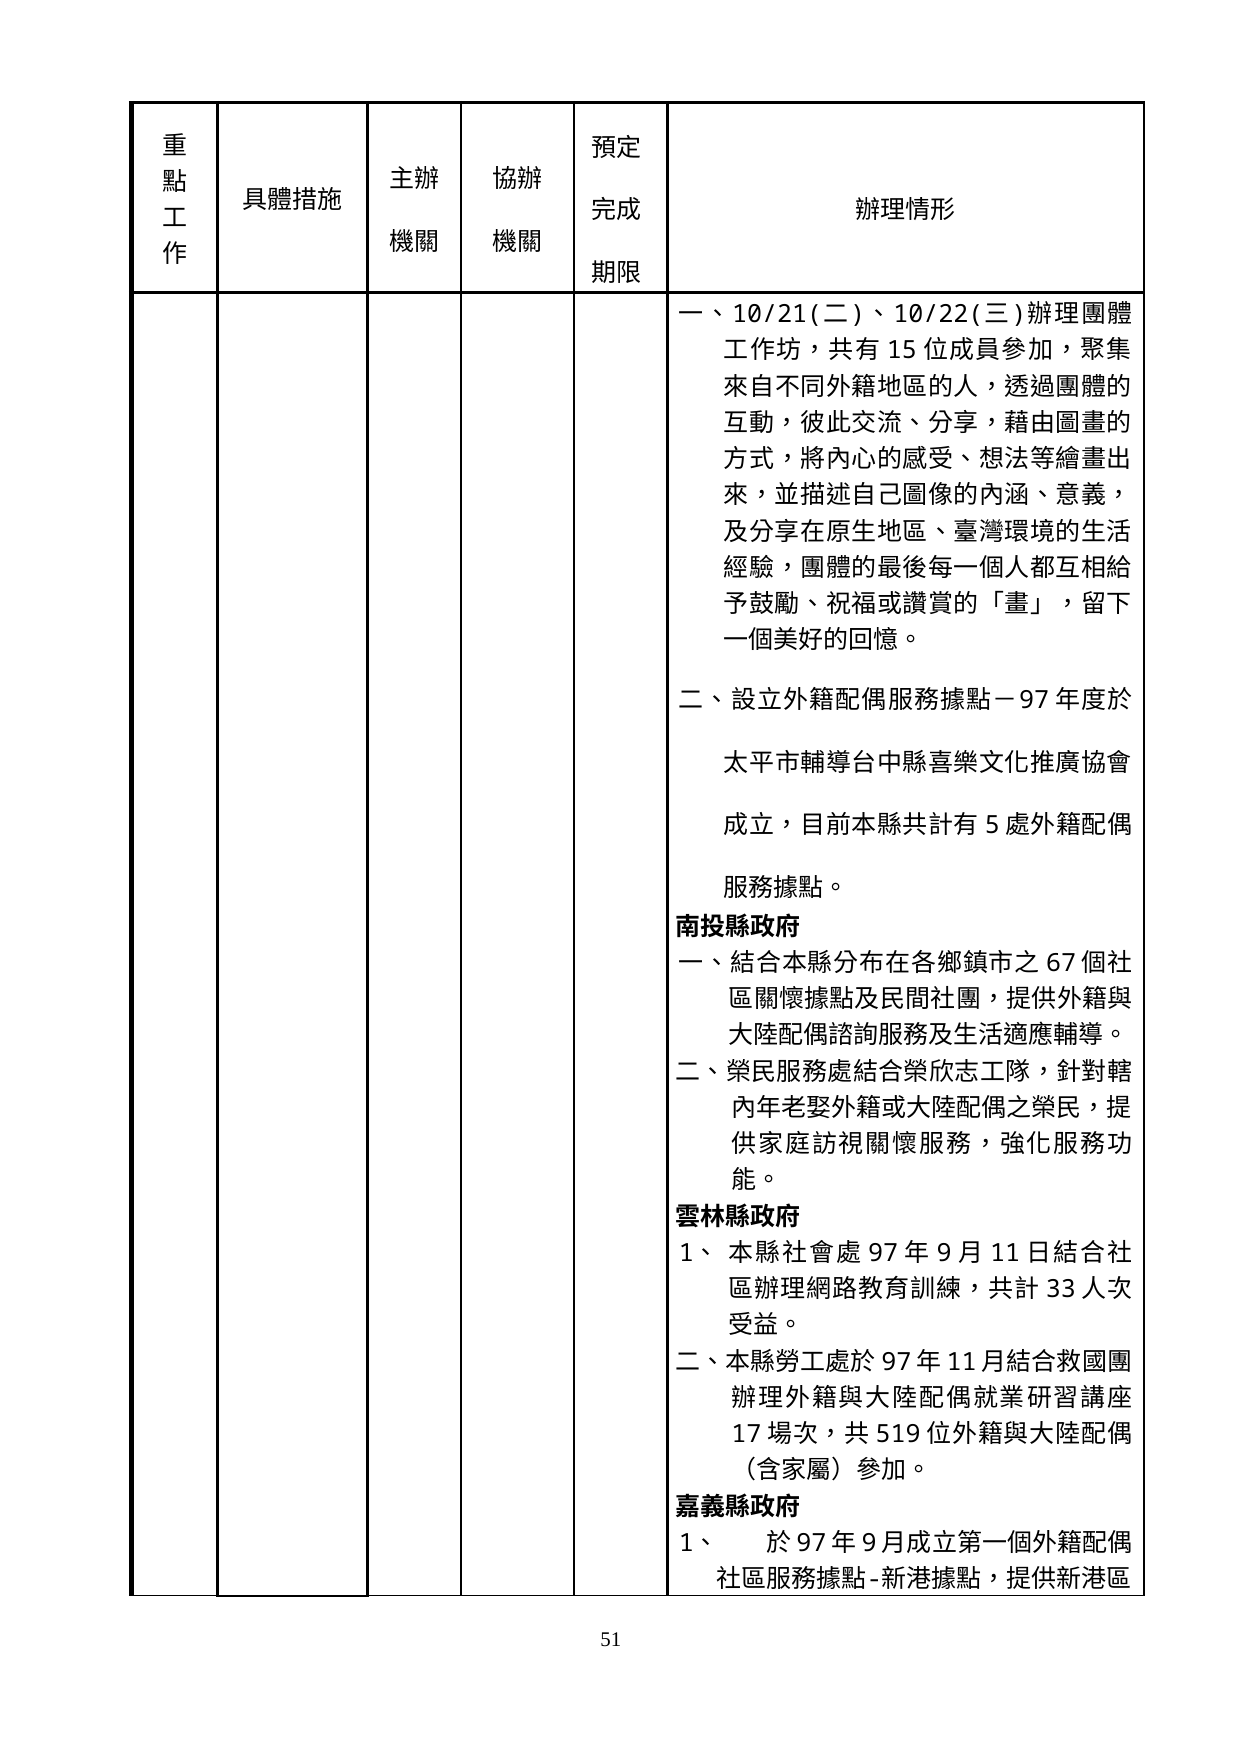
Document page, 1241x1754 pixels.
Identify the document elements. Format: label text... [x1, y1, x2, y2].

table_header 重點工作 [134, 104, 216, 291]
table_cell [134, 294, 216, 1595]
table_header 預定完成期限 [575, 104, 666, 291]
table_header 辦理情形 [669, 104, 1143, 291]
table_cell 內政部（社會司） 結合民間團體辦理「外籍配偶支持性服務活動」計畫，97年7至12月計補助8案，經費計34萬3,600元；並鼓勵縣市政府輔導民間團體辦理「外籍配偶社區服務據點」，97年7至12月計補助9案，經費計75萬3,500元。 宜蘭縣政府 辦理第一、二次志工培訓課程，課程內容包含人際互動與基本輔導、志願服務經驗分享、新移民家庭之多元文化全人學習與關懷等課程，藉此使志工們更加了解志願服務領域及提升服務知能。 基隆市政府 一、財團法人雙福基金會業於本(97)年成立本市七堵區設置外籍配偶關懷服務據點，申請內政部補助9萬元，提供外籍配偶休閒聯誼、團體活動、諮詢服務等。 二、97年7月3日及11月11日分別召開聯繫會報，整合本市外籍配偶家庭相關福利 資源，使本府外籍配偶家庭服務中心之各項方案，朝多元化、專業化、整 合性的方向推動，參加對象為本針對外籍配偶相關議題提案討論，集結多方之意見以利推動外籍配偶業務，參加人數計24人次。 三、97年7月7日至南洋台灣姊妹會台北分會實地觀摩，汲取多方之經驗，以增進工作人員專業知能，提升服務成效；並藉由座 談形式探討跨越國界婚姻所面臨的種種挑戰，深入了解外籍配偶家庭之實況，參加人數計27人。 台北市政府 一、定期召開網絡間聯繫會議，97年度共召開3次聯繫會報。 二、訂定「臺北市政府社會局97年度補助民間團體辦理新移民女性暨家庭支持性服務計畫」，補助民間團體提供新移民女性及其家庭各項支持性服務，97年度共補助28個方案，核定金額計1,390,150元，補助內容包括：新移民女性關懷訪視外展服務、團體成長輔導、生活適應進階課程、珍情交流站資訊分享刊物及多元文化融合活動等，共35,809人受益。 三、輔導北投區福興社區發展協會及萬華區保德與萬大社區發展協會自97年度開辦社區外籍新移民中文輔導暨生活適應研習班，約計1,320人次、50人參與。 台北縣政府 一、結合公所或民間團體設置新住民家庭關懷服務站目前核准25個單位，持 續推動設站，並計畫增開2個新住民關懷據點。 二、推動新住民家庭關懷服務站工作會報共辦理1場，計102人次。 三、辦理新住民家庭關懷服務站志工培訓2場次，共226人參加。 四、辦理新住民家庭關懷服務站實務研討會1場次，共計81人次。 五、辦理新住民家庭服務中心通譯員培訓1場次，共計201人次。 六、辦理新住民關懷服務站個案研討會共計80人次。 七、辦理新住民服務站實務研討會，共計81人次。 桃園縣政府 本府於中壢自立新村與大溪成立『蕙質蘭心外籍配偶服務據點』及『大溪慈光婦幼社區照顧中心暨新移民關懷據點』，提供生活適應班課程、skype國際網路電話服務、關懷服務等。 新竹縣政府 本縣竹東鎮愛鄰舍關懷協會辦理外籍配偶社區服務據點，落實對社區外籍配偶的照顧與關懷，同心營造「人親土親」愛的社區，服務措施如下： 1.關懷訪視：充份掌握區域內外籍配偶生活概況，讓外籍配偶感受到社區的關懷。 2.電話問安：讓受訪者感受到像左鄰右舍般親切的關懷與貼心的問安。 3.健康促進活動：每季舉辦一次社區健康講座，使外籍配偶及其家人充份了解飲食、運動休閒與情緒管理的重要性。 台中市政府 一、輔導國際佛光會中華總會、社團法人台灣陽光婦女協會、臺中市基督教女青年會成立外籍配偶社區服務據點，提供外籍配偶便利性、可近性之社區服務。 二、97.9月召開一場次臺中市外籍配偶社區服務據點業務聯繫會議。 三、97年度外籍配偶機車駕照輔導班暨大陸配偶生活技能成長班，持續結合社區大學及戶政事務所資源，提供更優質的師資與上課環境，藉以鼓勵社區大學深入瞭解當地社區外籍與大陸配偶需求，以提供更實質的社區服務，並增加外籍配偶尋求諮詢與協助的管道，鼓勵外籍配偶發展自發性社團。 台中縣政府 一、10/21(二)、10/22(三)辦理團體工作坊，共有15位成員參加，聚集來自不同外籍地區的人，透過團體的互動，彼此交流、分享，藉由圖畫的方式，將內心的感受、想法等繪畫出來，並描述自己圖像的內涵、意義，及分享在原生地區、臺灣環境的生活經驗，團體的最後每一個人都互相給予鼓勵、祝福或讚賞的「畫」，留下一個美好的回憶。 二、設立外籍配偶服務據點－97年度於太平市輔導台中縣喜樂文化推廣協會成立，目前本縣共計有5處外籍配偶服務據點。 南投縣政府 一、結合本縣分布在各鄉鎮市之67個社區關懷據點及民間社團，提供外籍與大陸配偶諮詢服務及生活適應輔導。 二、榮民服務處結合榮欣志工隊，針對轄內年老娶外籍或大陸配偶之榮民，提供家庭訪視關懷服務，強化服務功能。 雲林縣政府 本縣社會處97年9月11日結合社區辦理網路教育訓練，共計33人次受益。 二、本縣勞工處於97年11月結合救國團辦理外籍與大陸配偶就業研習講座17場次，共519位外籍與大陸配偶（含家屬）參加。 嘉義縣政府 於97年9月成立第一個外籍配偶社區服務據點-新港據點，提供新港區外籍配偶在地化服務。 提供外籍配偶關懷家訪與家訪共計1,335人，進入個案管理服務有111人，共計提供1,458人次的個別化服務。 辦理家庭支持方案-支持團體四班，共計服務570人次，並有效結合社區資源，推行外籍配偶家庭成員參與課程（先生、婆婆），課程辦理成效顯著。 辦理社會支持方案-爸媽座談會、多元文化宣導、親職教育宣導、社區座談會、共計服務712人次，並有效結合社區社團在地辦理巡迴講座，將多元文化觀點傳遞至偏遠鄉鎮中，本次服務中結合20各以上的社區單位。 辦理資訊支持方案-數位平台與媒體廣告行銷，建立雙語網站、多國語文廣告。 發展「需要協助之外偶家庭通報表」提供各社區，建構在地發現、迅速通報之服務網絡。 七、辦理社區交流座談會，讓許多 在地化之之問題能有效提供外籍配偶中直接處理，並建構更適當之資源網絡。 台南市政府 由財團法人伊甸社會福利基金會及台南市女性權益促進會設置新移民服務據點，提供諮詢服務、成長團體、家庭訪視等服務，共計服務2,139人次。 台南縣政府 本府於91年成立關懷中心迄今，經由四個階段迄今共成立287個村里關懷中心，提供社區老人關懷，並希望能將關懷對象擴及兒童、青少年、外籍配偶等弱勢族群，落實社區照顧理念。 高雄市政府 ㄧ、為使外籍配偶照顧服務更為可及性、可近性與便利性，97年7月於左營區、8月於前鎮區各新增1處「外籍配偶社區服務據點」，目前全市共計8處服務據點，分佈於楠梓、小港、三民、前鎮、苓雅、旗津、左營等7個行政區，提供在地化的休閒聯誼、諮詢服務、團體活動等。 二、為使社區及一般民眾能從多元文化的角度接納與尊重外籍新移民，97年7-12月共舉辦7場社區多元文化宣導講座，計約365人次參與。 三、為拓展外籍配偶彼此間的人際社交及與社區民眾互動交流的機會，97年7-12月共舉辦6場社區聯誼活動，共計約465人參與。 四、為使本市外籍配偶姊妹能於社區中發揮「姊妹協助姊妹」的力量，增進彼此間的聯誼與互動，於97年8月輔導本市民間團體成立「高雄市泰國／菲律賓姊妹同鄉會」，形成互助支持系統，目前本市計已成立「高雄市印尼好姊妹支持聯誼會」、「高雄市越南姊妹同鄉會」與「高雄市泰國／菲律賓姊妹同鄉會」等3外籍配偶聯誼會，藉此促進同鄉姊妹情誼，協助姊妹適應台灣社區生活。 高雄縣政府 一、97年7月至12月外籍配偶生活適應班及支持性服務措施計畫共計有14個民間團體及社區發展協會，運用社區及民間社團志工人力協助共同辦理外籍配偶生活適應輔導班課程及外籍配偶子女課後照顧等服務。 二、本府運用民間團體資源，將鳳山區新移民家庭服務中心補助財團法人天主教善牧社會福利基金會辦理，此團體亦為本府示範型計畫之委託單位，長期投入鳳山區外籍配偶領域，提供 （一）個案管理輔導2,359人次，電話訪視1,711人次、家庭訪視121人次。 （二）辦理生活適應輔導班2班，參加45人，574人次。 （三）辦理個人支持性服務，36場次，1,480人次。 （四）辦理家庭支持性服務，160場次，2,100人次。 （五）辦理宣導活動，11場次，170人次。 三、連結社團設置外籍配偶支持性服務據點，由本縣團體鳳山區3個據點、旗山區2個據點，提供外配家庭子女托育、成長活動、空間活動及相關福利資源轉介等服務措施。 鳳山區服務據點（1）由高雄縣故事媽媽協會辦理，透過繪本會本及親職教育，增進新移民家庭功能。提供據點諮詢服務計50人次。 （二）鳳山區服務據點（2）林園鄉魔法屋愛鄉協會辦理，提供諮詢服務及辦理多元文化活動，1,680人次。 （三）大寮區外配據點由國際家庭互助協會辦理，提供關懷訪視、諮詢服務及生活權益課程等，共計1,000人次。 （四）旗山區外配社區據點（1）由南洋台灣姐妹會辦理，規畫外配姐妹識字教育、生活適應輔導及自我成長等課程，256人次。 （五）旗山區外配社區據點（2）由甲仙愛鄉協會辦理，提供諮詢服務等，350人次。 澎湖縣政府 本縣外籍配偶家庭服務中心結合社區發展協會及村里辦公處執行外籍配偶家庭普查訪視服務，計訪視328戶。 花蓮縣政府 一、建立服務據點及方案實地評核機制:不定期訪查服務方案，共進行多元宣導、外配情緒教育、通譯培訓等5場次活動實地輔導，9至10月進行3處社區服務據點訪視輔導及財產清查作業。 二、輔導社團成立外配服務據點：97年主動接洽在地社團，辦理多元宣導、電腦課程及親子活動，並於98年度申請新設置北區外配據點。 三、辦理多元外配福利服務：累計97年7至12月共提供電話訪視956人次、家庭訪視822人次及生活諮詢626人次。並依區域外配需求辦理「親子繪本共讀」、「兒童團體輔導活動」、「家族聯誼活動」、「外籍配偶烹飪考照報名輔導」等49場多元福利活動，受益達4,550人次。 連江縣政府 整合連結本縣婦女會及紅十字會服務據點建之溝通互助的平台，因應外籍配偶家庭服務多元需求。 [669, 294, 1143, 1595]
table_cell [369, 294, 460, 1595]
table_cell [462, 294, 573, 1595]
table_cell [219, 294, 366, 1595]
table_cell [575, 294, 666, 1595]
table_header 主辦 機關 [369, 104, 460, 291]
table_header 具體措施 [219, 104, 366, 291]
table_header 協辦 機關 [462, 104, 573, 291]
